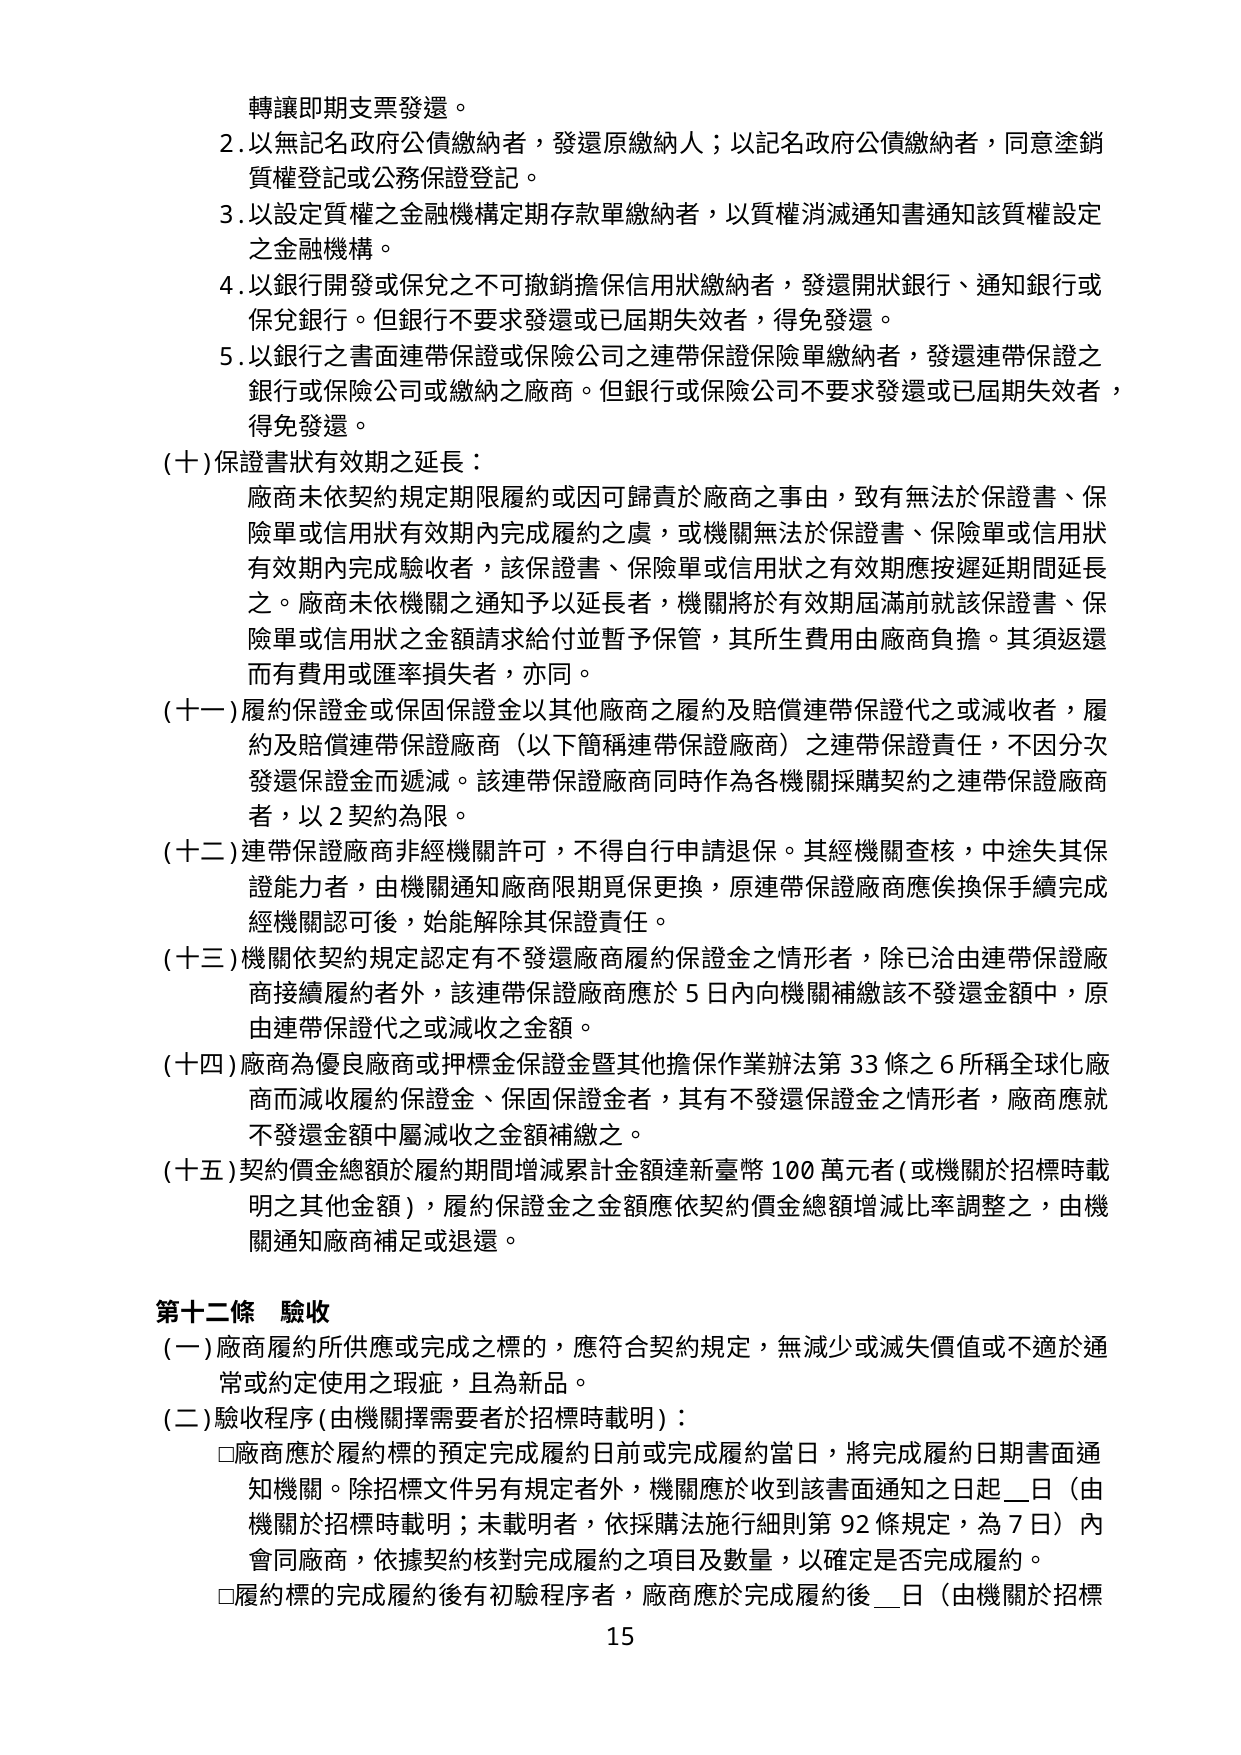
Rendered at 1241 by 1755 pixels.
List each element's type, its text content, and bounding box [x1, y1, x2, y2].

text (十二)連帶保證廠商非經機關許可，不得自行申請退保。其經機關查核，中途失其保證能力者，由機關通知廠商限期覓保更換，原連帶保證廠商應俟換保手續完成經機關認可後，始能解除其保證責任。 [159, 832, 1110, 939]
text (十五)契約價金總額於履約期間增減累計金額達新臺幣100萬元者(或機關於招標時載明之其他金額)，履約保證金之金額應依契約價金總額增減比率調整之，由機關通知廠商補足或退還。 [159, 1151, 1110, 1257]
text 2.以無記名政府公債繳納者，發還原繳納人；以記名政府公債繳納者，同意塗銷質權登記或公務保證登記。 [218, 124, 1104, 195]
text 廠商未依契約規定期限履約或因可歸責於廠商之事由，致有無法於保證書、保險單或信用狀有效期內完成履約之虞，或機關無法於保證書、保險單或信用狀有效期內完成驗收者，該保證書、保險單或信用狀之有效期應按遲延期間延長之。廠商未依機關之通知予以延長者，機關將於有效期屆滿前就該保證書、保險單或信用狀之金額請求給付並暫予保管，其所生費用由廠商負擔。其須返還而有費用或匯率損失者，亦同。 [247, 478, 1110, 691]
text 5.以銀行之書面連帶保證或保險公司之連帶保證保險單繳納者，發還連帶保證之銀行或保險公司或繳納之廠商。但銀行或保險公司不要求發還或已屆期失效者，得免發還。 [218, 337, 1104, 443]
text 3.以設定質權之金融機構定期存款單繳納者，以質權消滅通知書通知該質權設定之金融機構。 [218, 195, 1104, 266]
text 4.以銀行開發或保兌之不可撤銷擔保信用狀繳納者，發還開狀銀行、通知銀行或保兌銀行。但銀行不要求發還或已屆期失效者，得免發還。 [218, 266, 1104, 337]
text (二)驗收程序(由機關擇需要者於招標時載明)： [159, 1399, 1110, 1434]
text □履約標的完成履約後有初驗程序者，廠商應於完成履約後 日（由機關於招標 [218, 1576, 1104, 1612]
text (十四)廠商為優良廠商或押標金保證金暨其他擔保作業辦法第33條之6所稱全球化廠商而減收履約保證金、保固保證金者，其有不發還保證金之情形者，廠商應就不發還金額中屬減收之金額補繳之。 [159, 1045, 1110, 1151]
text (一)廠商履約所供應或完成之標的，應符合契約規定，無減少或滅失價值或不適於通常或約定使用之瑕疵，且為新品。 [159, 1328, 1110, 1399]
text (十)保證書狀有效期之延長： [159, 443, 1110, 478]
text □廠商應於履約標的預定完成履約日前或完成履約當日，將完成履約日期書面通知機關。除招標文件另有規定者外，機關應於收到該書面通知之日起 日（由機關於招標時載明；未載明者，依採購法施行細則第92條規定，為7日）內會同廠商，依據契約核對完成履約之項目及數量，以確定是否完成履約。 [218, 1434, 1104, 1576]
text 轉讓即期支票發還。 [218, 89, 1104, 124]
text (十一)履約保證金或保固保證金以其他廠商之履約及賠償連帶保證代之或減收者，履約及賠償連帶保證廠商（以下簡稱連帶保證廠商）之連帶保證責任，不因分次發還保證金而遞減。該連帶保證廠商同時作為各機關採購契約之連帶保證廠商者，以2契約為限。 [159, 691, 1110, 832]
text (十三)機關依契約規定認定有不發還廠商履約保證金之情形者，除已洽由連帶保證廠商接續履約者外，該連帶保證廠商應於5日內向機關補繳該不發還金額中，原由連帶保證代之或減收之金額。 [159, 939, 1110, 1045]
text 第十二條 驗收 [130, 1293, 1110, 1328]
